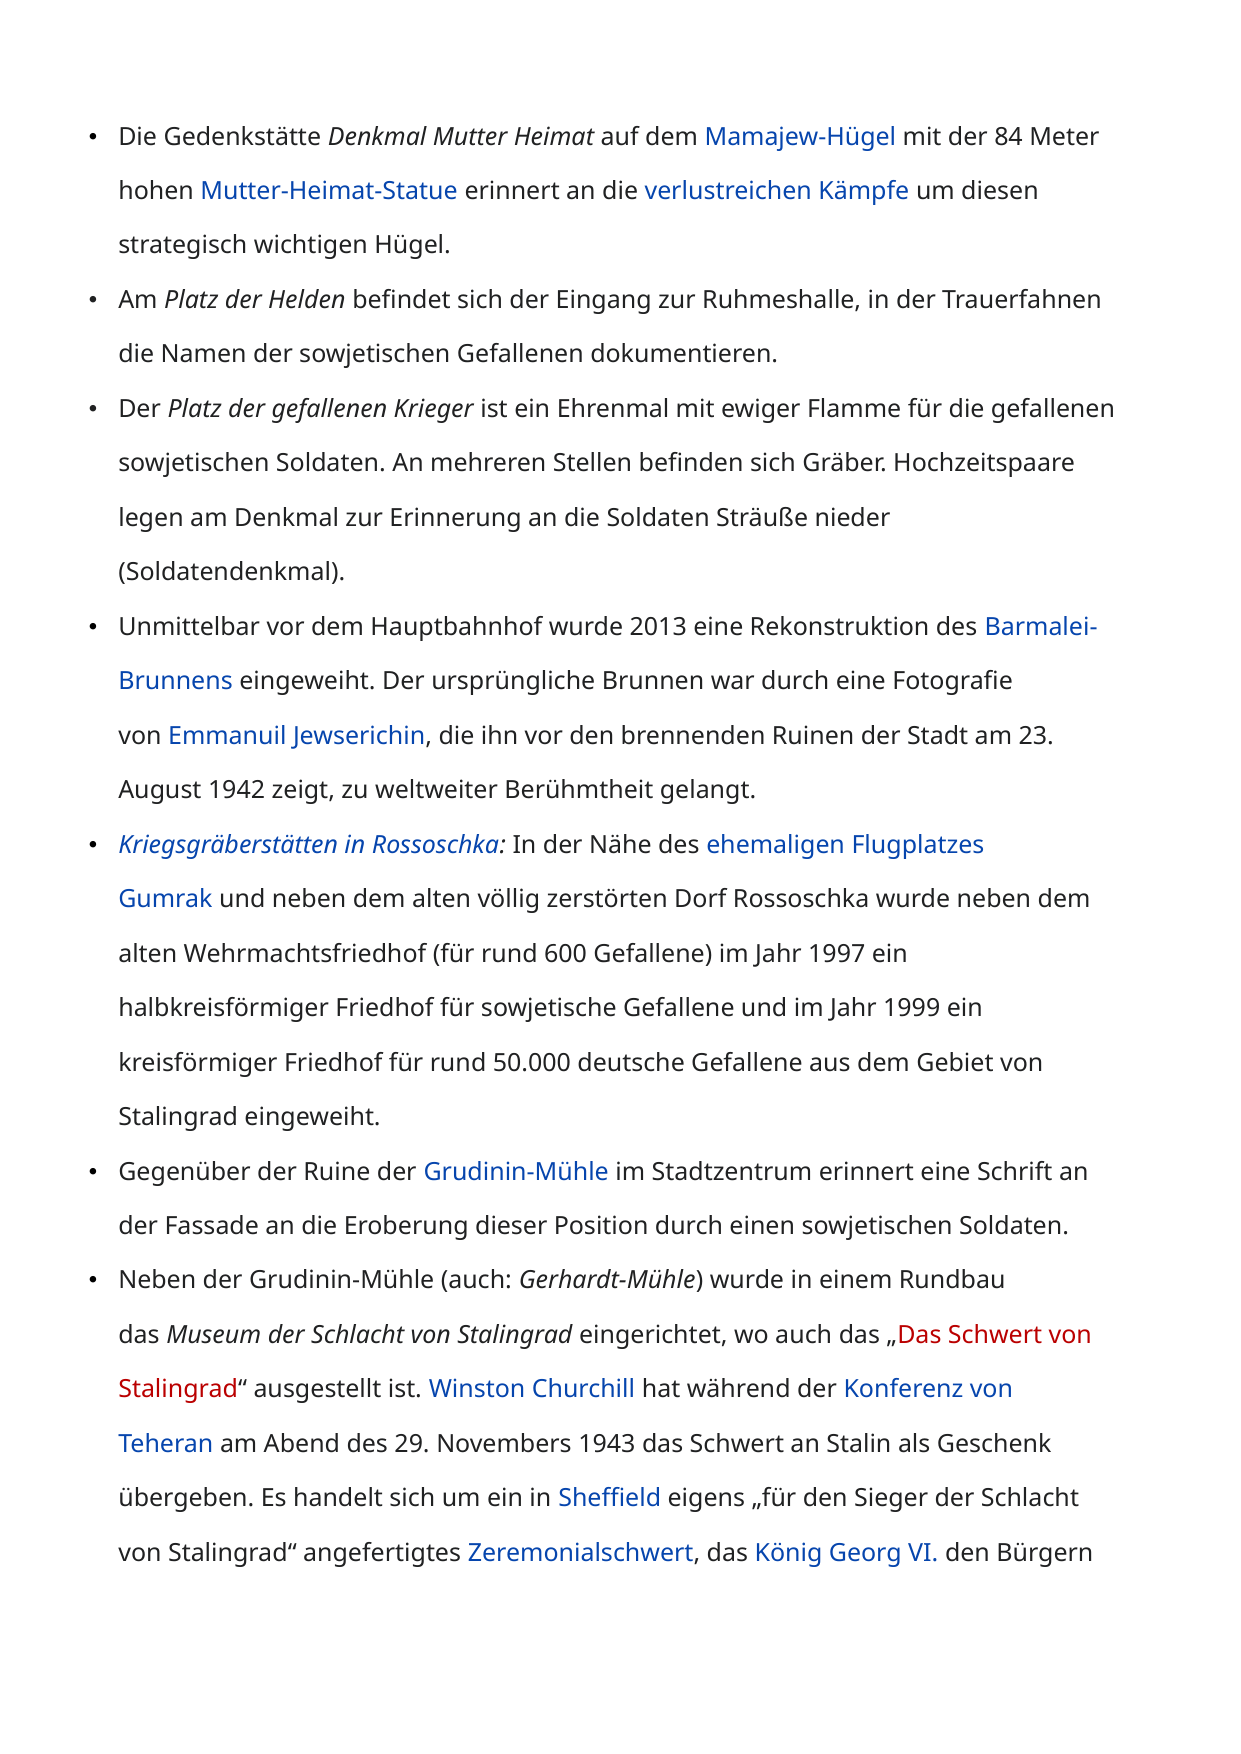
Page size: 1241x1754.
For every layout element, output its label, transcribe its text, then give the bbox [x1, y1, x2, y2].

list Unmittelbar vor dem Hauptbahnhof wurde 2013 eine Rekonstruktion des Barmalei-Brunnens eingeweiht. Der ursprüngliche Brunnen war durch eine Fotografie von Emmanuil Jewserichin, die ihn vor den brennenden Ruinen der Stadt am 23. August 1942 zeigt, zu weltweiter Berühmtheit gelangt. [118, 608, 1122, 806]
list Kriegsgräberstätten in Rossoschka: In der Nähe des ehemaligen Flugplatzes Gumrak und neben dem alten völlig zerstörten Dorf Rossoschka wurde neben dem alten Wehrmachtsfriedhof (für rund 600 Gefallene) im Jahr 1997 ein halbkreisförmiger Friedhof für sowjetische Gefallene und im Jahr 1999 ein kreisförmiger Friedhof für rund 50.000 deutsche Gefallene aus dem Gebiet von Stalingrad eingeweiht. [118, 826, 1122, 1133]
list Der Platz der gefallenen Krieger ist ein Ehrenmal mit ewiger Flamme für die gefallenen sowjetischen Soldaten. An mehreren Stellen befinden sich Gräber. Hochzeitspaare legen am Denkmal zur Erinnerung an die Soldaten Sträuße nieder (Soldatendenkmal). [118, 391, 1122, 588]
list Die Gedenkstätte Denkmal Mutter Heimat auf dem Mamajew-Hügel mit der 84 Meter hohen Mutter-Heimat-Statue erinnert an die verlustreichen Kämpfe um diesen strategisch wichtigen Hügel. [118, 118, 1122, 261]
list Gegenüber der Ruine der Grudinin-Mühle im Stadtzentrum erinnert eine Schrift an der Fassade an die Eroberung dieser Position durch einen sowjetischen Soldaten. [118, 1153, 1122, 1242]
list Am Platz der Helden befindet sich der Eingang zur Ruhmeshalle, in der Trauerfahnen die Namen der sowjetischen Gefallenen dokumentieren. [118, 282, 1122, 370]
list Neben der Grudinin-Mühle (auch: Gerhardt-Mühle) wurde in einem Rundbau das Museum der Schlacht von Stalingrad eingerichtet, wo auch das „Das Schwert von Stalingrad“ ausgestellt ist. Winston Churchill hat während der Konferenz von Teheran am Abend des 29. Novembers 1943 das Schwert an Stalin als Geschenk übergeben. Es handelt sich um ein in Sheffield eigens „für den Sieger der Schlacht von Stalingrad“ angefertigtes Zeremonialschwert, das König Georg VI. den Bürgern [118, 1262, 1122, 1569]
